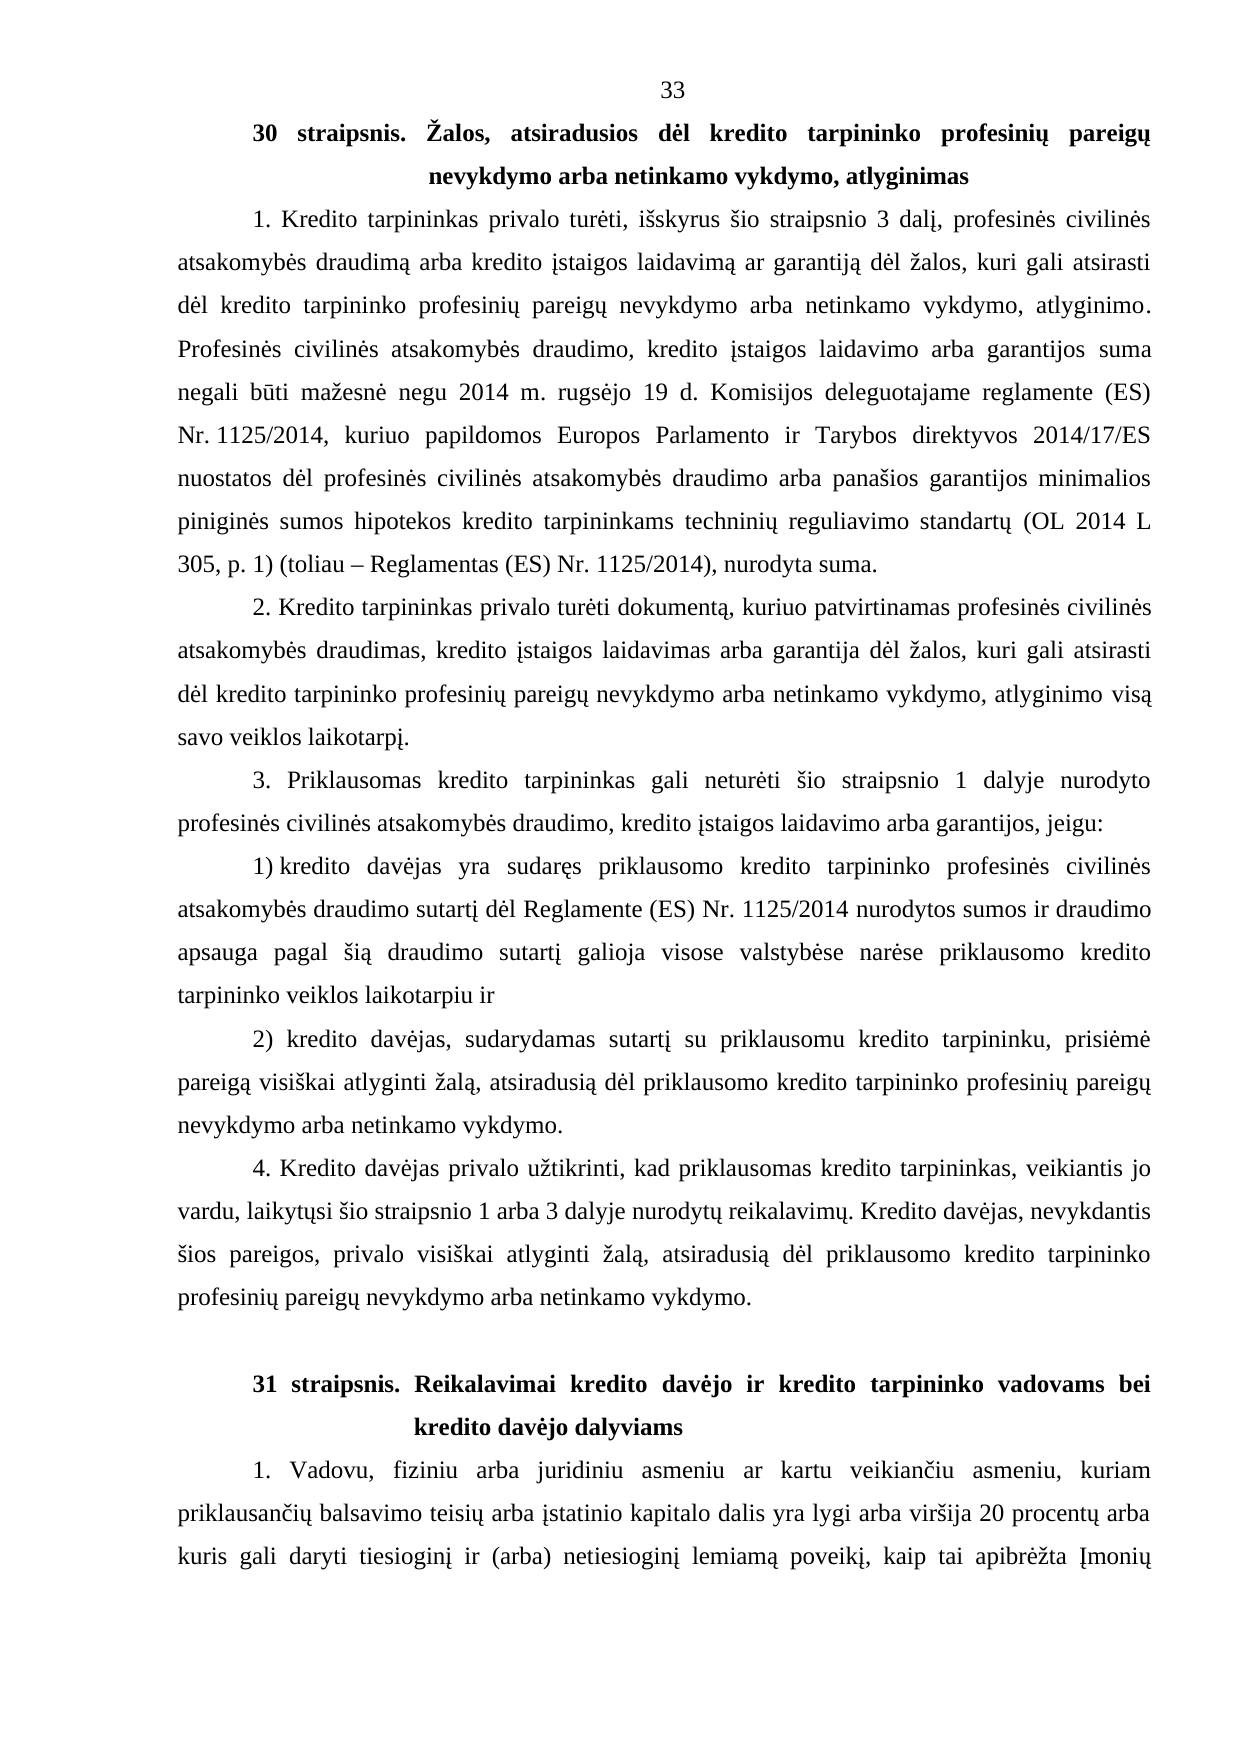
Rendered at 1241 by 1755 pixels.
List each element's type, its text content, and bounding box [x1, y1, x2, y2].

text 1) kredito davėjas yra sudaręs priklausomo kredito tarpininko profesinės civilinės atsakomybės draudimo sutartį dėl Reglamente (ES) Nr. 1125/2014 nurodytos sumos ir draudimo apsauga pagal šią draudimo sutartį galioja visose valstybėse narėse priklausomo kredito tarpininko veiklos laikotarpiu ir [177, 851, 1152, 1009]
text 2) kredito davėjas, sudarydamas sutartį su priklausomu kredito tarpininku, prisiėmė pareigą visiškai atlyginti žalą, atsiradusią dėl priklausomo kredito tarpininko profesinių pareigų nevykdymo arba netinkamo vykdymo. [177, 1024, 1152, 1139]
text 30 straipsnis. Žalos, atsiradusios dėl kredito tarpininko profesinių pareigų nevykdymo arba netinkamo vykdymo, atlyginimas [252, 118, 1152, 190]
text 4. Kredito davėjas privalo užtikrinti, kad priklausomas kredito tarpininkas, veikiantis jo vardu, laikytųsi šio straipsnio 1 arba 3 dalyje nurodytų reikalavimų. Kredito davėjas, nevykdantis šios pareigos, privalo visiškai atlyginti žalą, atsiradusią dėl priklausomo kredito tarpininko profesinių pareigų nevykdymo arba netinkamo vykdymo. [177, 1153, 1152, 1311]
text 3. Priklausomas kredito tarpininkas gali neturėti šio straipsnio 1 dalyje nurodyto profesinės civilinės atsakomybės draudimo, kredito įstaigos laidavimo arba garantijos, jeigu: [177, 765, 1152, 837]
text 2. Kredito tarpininkas privalo turėti dokumentą, kuriuo patvirtinamas profesinės civilinės atsakomybės draudimas, kredito įstaigos laidavimas arba garantija dėl žalos, kuri gali atsirasti dėl kredito tarpininko profesinių pareigų nevykdymo arba netinkamo vykdymo, atlyginimo visą savo veiklos laikotarpį. [177, 592, 1152, 751]
text 31 straipsnis. Reikalavimai kredito davėjo ir kredito tarpininko vadovams bei kredito davėjo dalyviams [252, 1369, 1152, 1441]
text 1. Kredito tarpininkas privalo turėti, išskyrus šio straipsnio 3 dalį, profesinės civilinės atsakomybės draudimą arba kredito įstaigos laidavimą ar garantiją dėl žalos, kuri gali atsirasti dėl kredito tarpininko profesinių pareigų nevykdymo arba netinkamo vykdymo, atlyginimo. Profesinės civilinės atsakomybės draudimo, kredito įstaigos laidavimo arba garantijos suma negali būti mažesnė negu 2014 m. rugsėjo 19 d. Komisijos deleguotajame reglamente (ES) Nr. 1125/2014, kuriuo papildomos Europos Parlamento ir Tarybos direktyvos 2014/17/ES nuostatos dėl profesinės civilinės atsakomybės draudimo arba panašios garantijos minimalios piniginės sumos hipotekos kredito tarpininkams techninių reguliavimo standartų (OL 2014 L 305, p. 1) (toliau – Reglamentas (ES) Nr. 1125/2014), nurodyta suma. [177, 204, 1152, 578]
text 1. Vadovu, fiziniu arba juridiniu asmeniu ar kartu veikiančiu asmeniu, kuriam priklausančių balsavimo teisių arba įstatinio kapitalo dalis yra lygi arba viršija 20 procentų arba kuris gali daryti tiesioginį ir (arba) netiesioginį lemiamą poveikį, kaip tai apibrėžta Įmonių [177, 1455, 1152, 1570]
